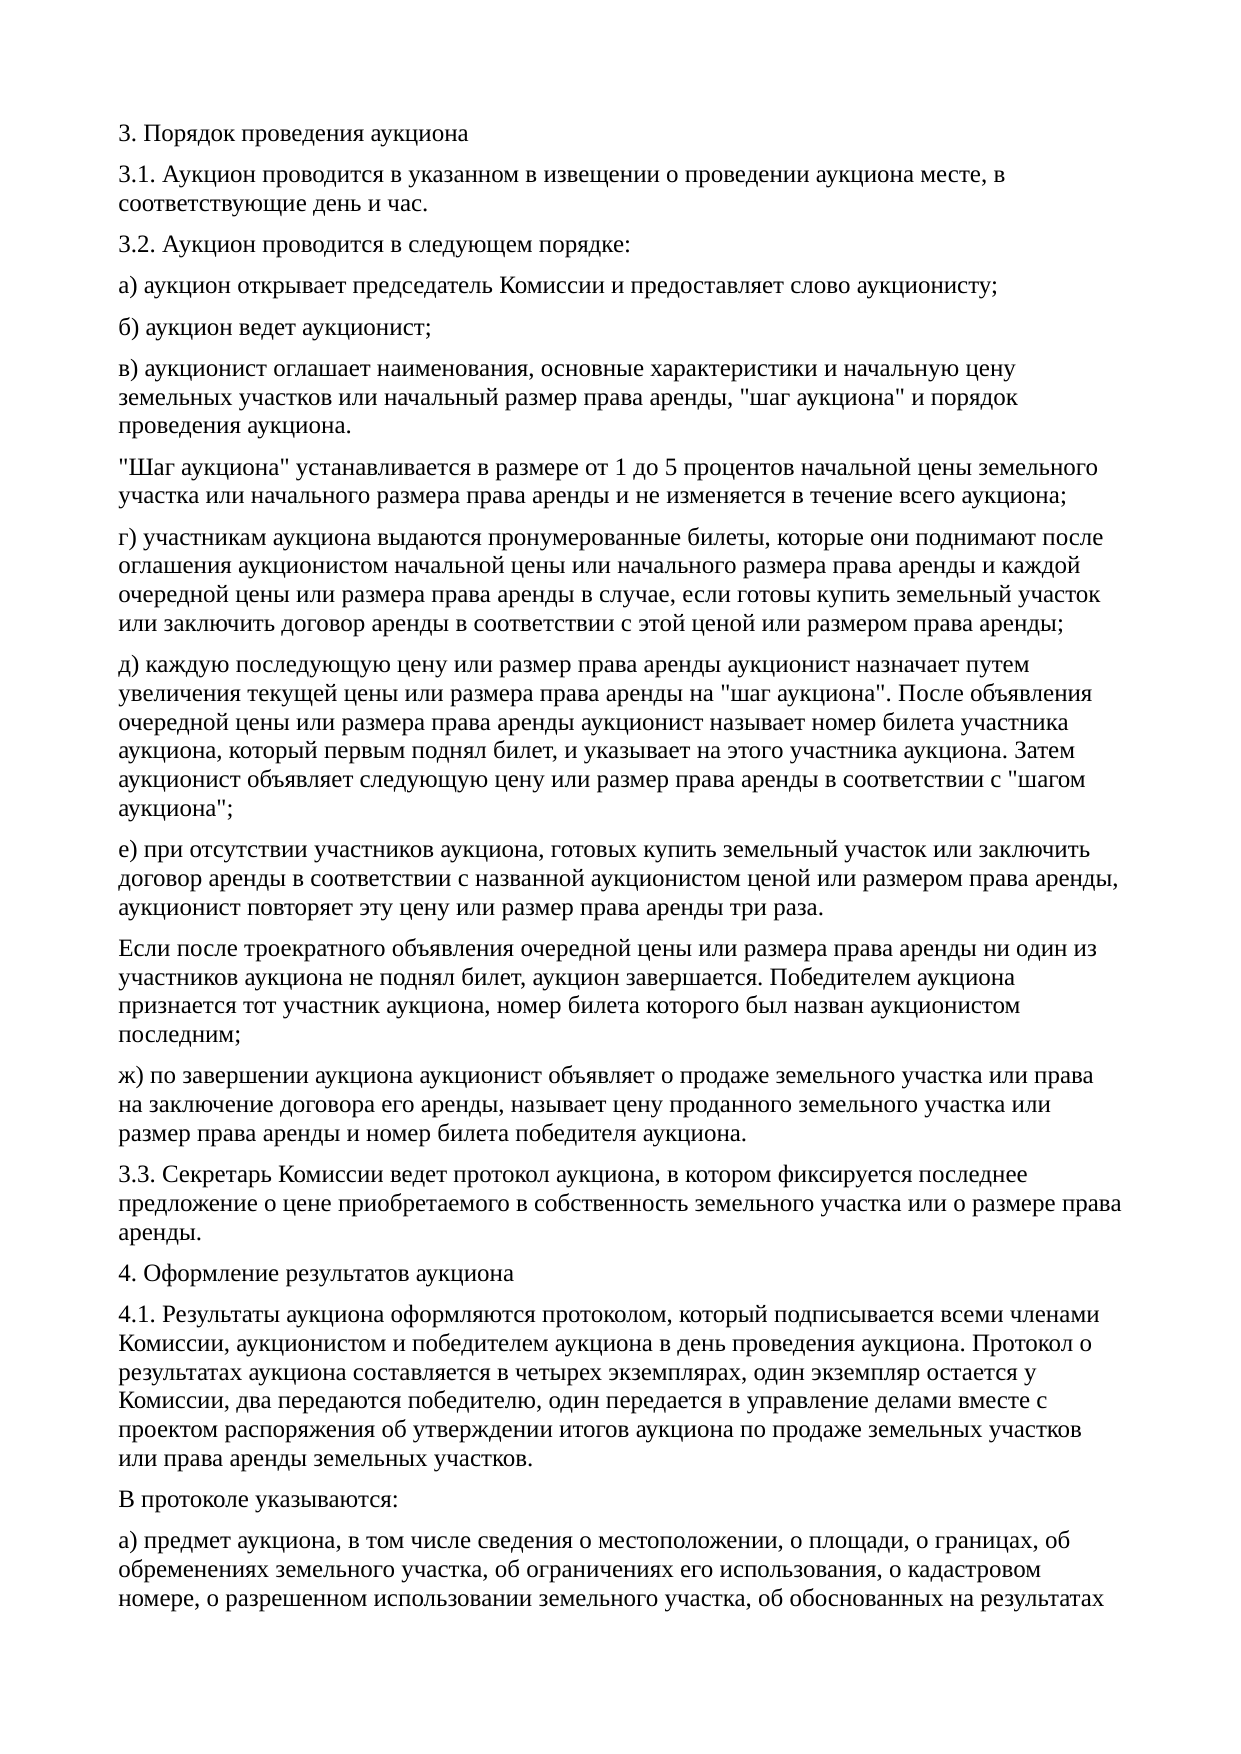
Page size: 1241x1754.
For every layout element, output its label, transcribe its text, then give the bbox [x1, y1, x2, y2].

text ж) по завершении аукциона аукционист объявляет о продаже земельного участка или права на заключение договора его аренды, называет цену проданного земельного участка или размер права аренды и номер билета победителя аукциона. [118, 1061, 1122, 1147]
text а) аукцион открывает председатель Комиссии и предоставляет слово аукционисту; [118, 271, 1122, 299]
text г) участникам аукциона выдаются пронумерованные билеты, которые они поднимают после оглашения аукционистом начальной цены или начального размера права аренды и каждой очередной цены или размера права аренды в случае, если готовы купить земельный участок или заключить договор аренды в соответствии с этой ценой или размером права аренды; [118, 522, 1122, 637]
text "Шаг аукциона" устанавливается в размере от 1 до 5 процентов начальной цены земельного участка или начального размера права аренды и не изменяется в течение всего аукциона; [118, 452, 1122, 509]
text а) предмет аукциона, в том числе сведения о местоположении, о площади, о границах, об обременениях земельного участка, об ограничениях его использования, о кадастровом номере, о разрешенном использовании земельного участка, об обоснованных на результатах [118, 1526, 1122, 1612]
text 3.1. Аукцион проводится в указанном в извещении о проведении аукциона месте, в соответствующие день и час. [118, 159, 1122, 217]
text 4. Оформление результатов аукциона [118, 1258, 1122, 1287]
text в) аукционист оглашает наименования, основные характеристики и начальную цену земельных участков или начальный размер права аренды, "шаг аукциона" и порядок проведения аукциона. [118, 353, 1122, 439]
text 3. Порядок проведения аукциона [118, 118, 1122, 147]
text 3.2. Аукцион проводится в следующем порядке: [118, 229, 1122, 258]
text Если после троекратного объявления очередной цены или размера права аренды ни один из участников аукциона не поднял билет, аукцион завершается. Победителем аукциона признается тот участник аукциона, номер билета которого был назван аукционистом последним; [118, 933, 1122, 1048]
text 3.3. Секретарь Комиссии ведет протокол аукциона, в котором фиксируется последнее предложение о цене приобретаемого в собственность земельного участка или о размере права аренды. [118, 1159, 1122, 1246]
text 4.1. Результаты аукциона оформляются протоколом, который подписывается всеми членами Комиссии, аукционистом и победителем аукциона в день проведения аукциона. Протокол о результатах аукциона составляется в четырех экземплярах, один экземпляр остается у Комиссии, два передаются победителю, один передается в управление делами вместе с проектом распоряжения об утверждении итогов аукциона по продаже земельных участков или права аренды земельных участков. [118, 1299, 1122, 1472]
text е) при отсутствии участников аукциона, готовых купить земельный участок или заключить договор аренды в соответствии с названной аукционистом ценой или размером права аренды, аукционист повторяет эту цену или размер права аренды три раза. [118, 834, 1122, 921]
text б) аукцион ведет аукционист; [118, 312, 1122, 341]
text д) каждую последующую цену или размер права аренды аукционист назначает путем увеличения текущей цены или размера права аренды на "шаг аукциона". После объявления очередной цены или размера права аренды аукционист называет номер билета участника аукциона, который первым поднял билет, и указывает на этого участника аукциона. Затем аукционист объявляет следующую цену или размер права аренды в соответствии с "шагом аукциона"; [118, 649, 1122, 822]
text В протоколе указываются: [118, 1484, 1122, 1513]
